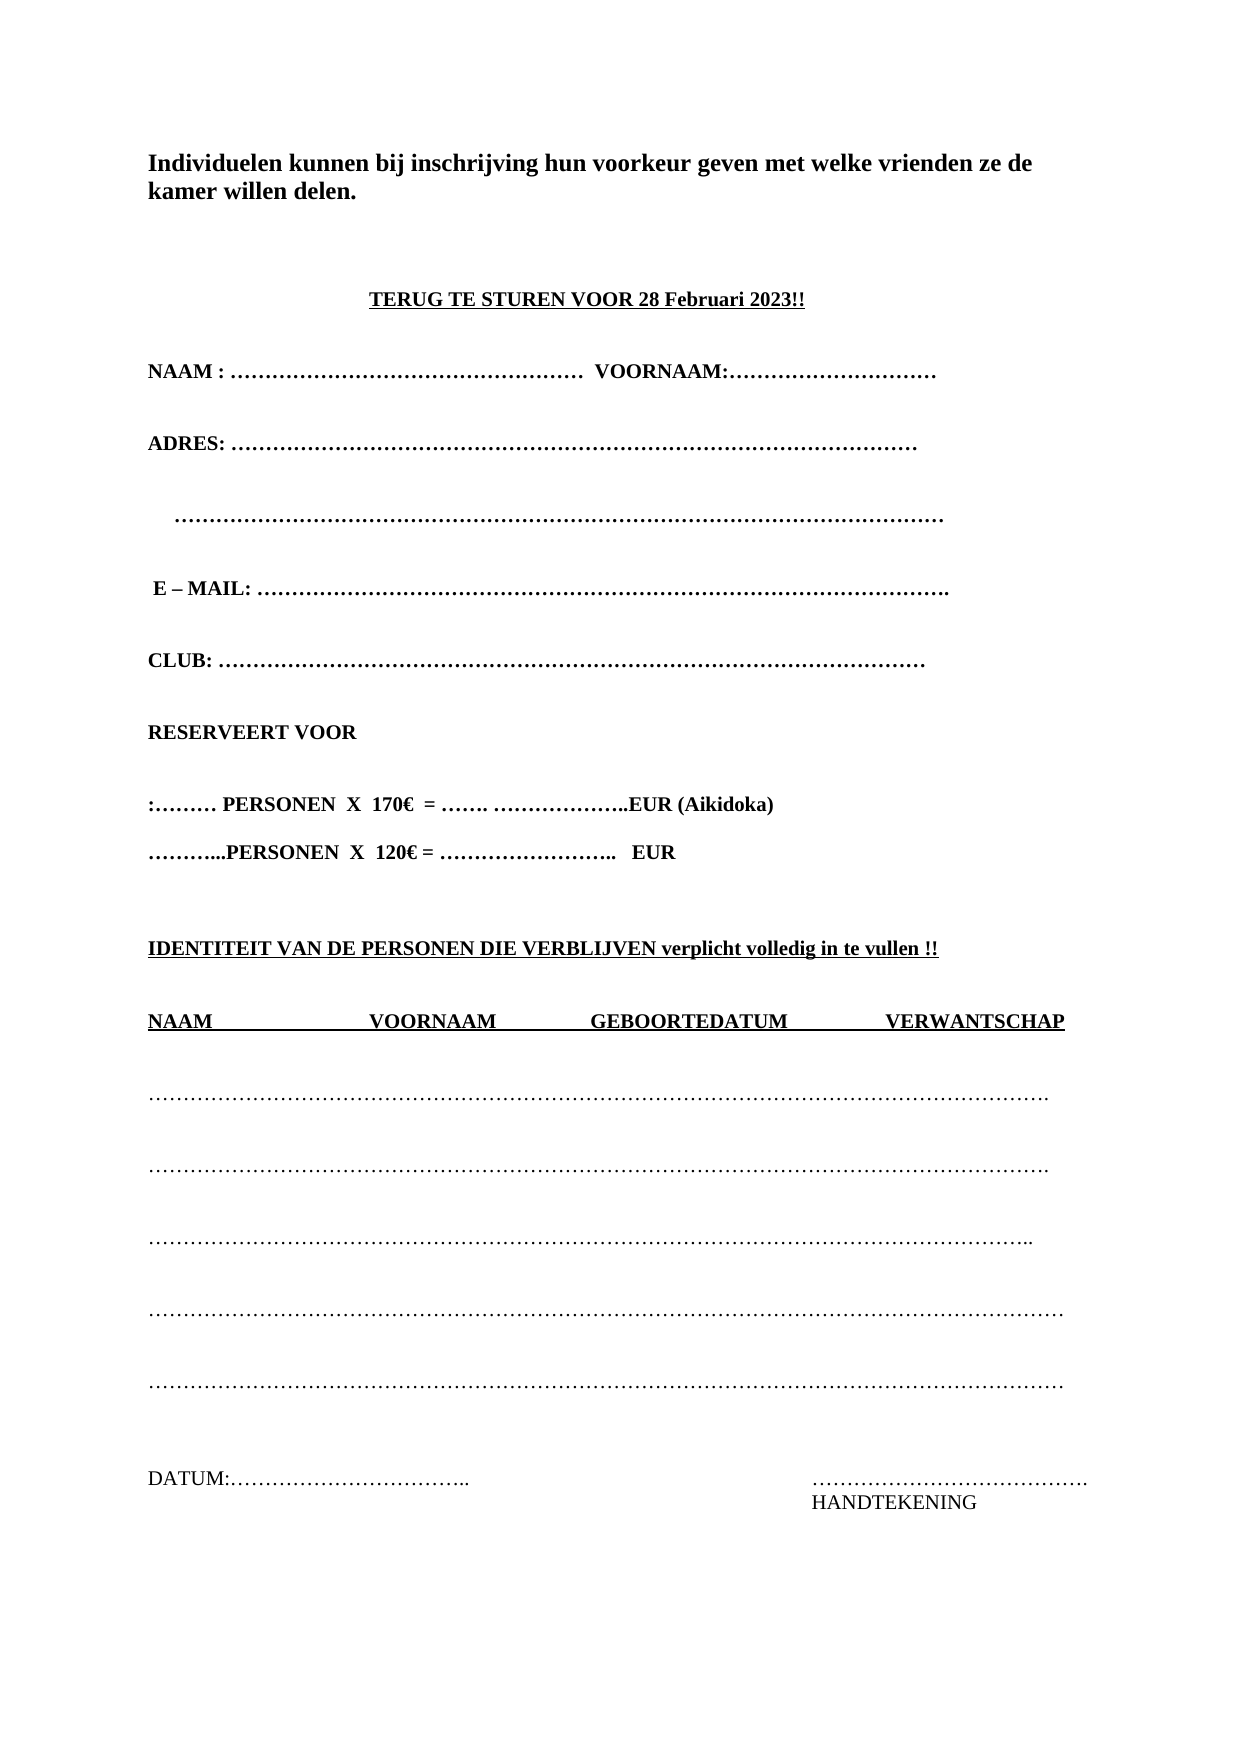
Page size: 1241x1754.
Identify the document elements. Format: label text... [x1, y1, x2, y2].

text NAAM : …………………………………………… VOORNAAM:………………………… [148, 359, 1093, 383]
text …………………………………………………………………………………………………………………… [148, 1369, 1093, 1393]
text ………...PERSONEN X 120€ = …………………….. EUR [148, 840, 1093, 864]
text :……… PERSONEN X 170€ = ……. ………………..EUR (Aikidoka) [148, 792, 1093, 816]
text CLUB: ………………………………………………………………………………………… [148, 648, 1093, 672]
text TERUG TE STUREN VOOR 28 Februari 2023!! [148, 287, 1093, 311]
text DATUM:…………………………….. …………………………………. [148, 1466, 1093, 1490]
text RESERVEERT VOOR [148, 720, 1093, 744]
text ADRES: ……………………………………………………………………………………… [148, 431, 1093, 455]
text HANDTEKENING [148, 1490, 1093, 1514]
text IDENTITEIT VAN DE PERSONEN DIE VERBLIJVEN verplicht volledig in te vullen !! [148, 936, 1093, 960]
text E – MAIL: ………………………………………………………………………………………. [148, 575, 1093, 599]
text …………………………………………………………………………………………………………………. [148, 1081, 1093, 1105]
text ………………………………………………………………………………………………… [148, 503, 1093, 527]
text ……………………………………………………………………………………………………………….. [148, 1225, 1093, 1249]
text …………………………………………………………………………………………………………………. [148, 1153, 1093, 1177]
text …………………………………………………………………………………………………………………… [148, 1297, 1093, 1321]
text NAAM VOORNAAM GEBOORTEDATUM VERWANTSCHAP [148, 1008, 1093, 1033]
text Individuelen kunnen bij inschrijving hun voorkeur geven met welke vrienden ze de kamer willen delen. [148, 148, 1093, 205]
